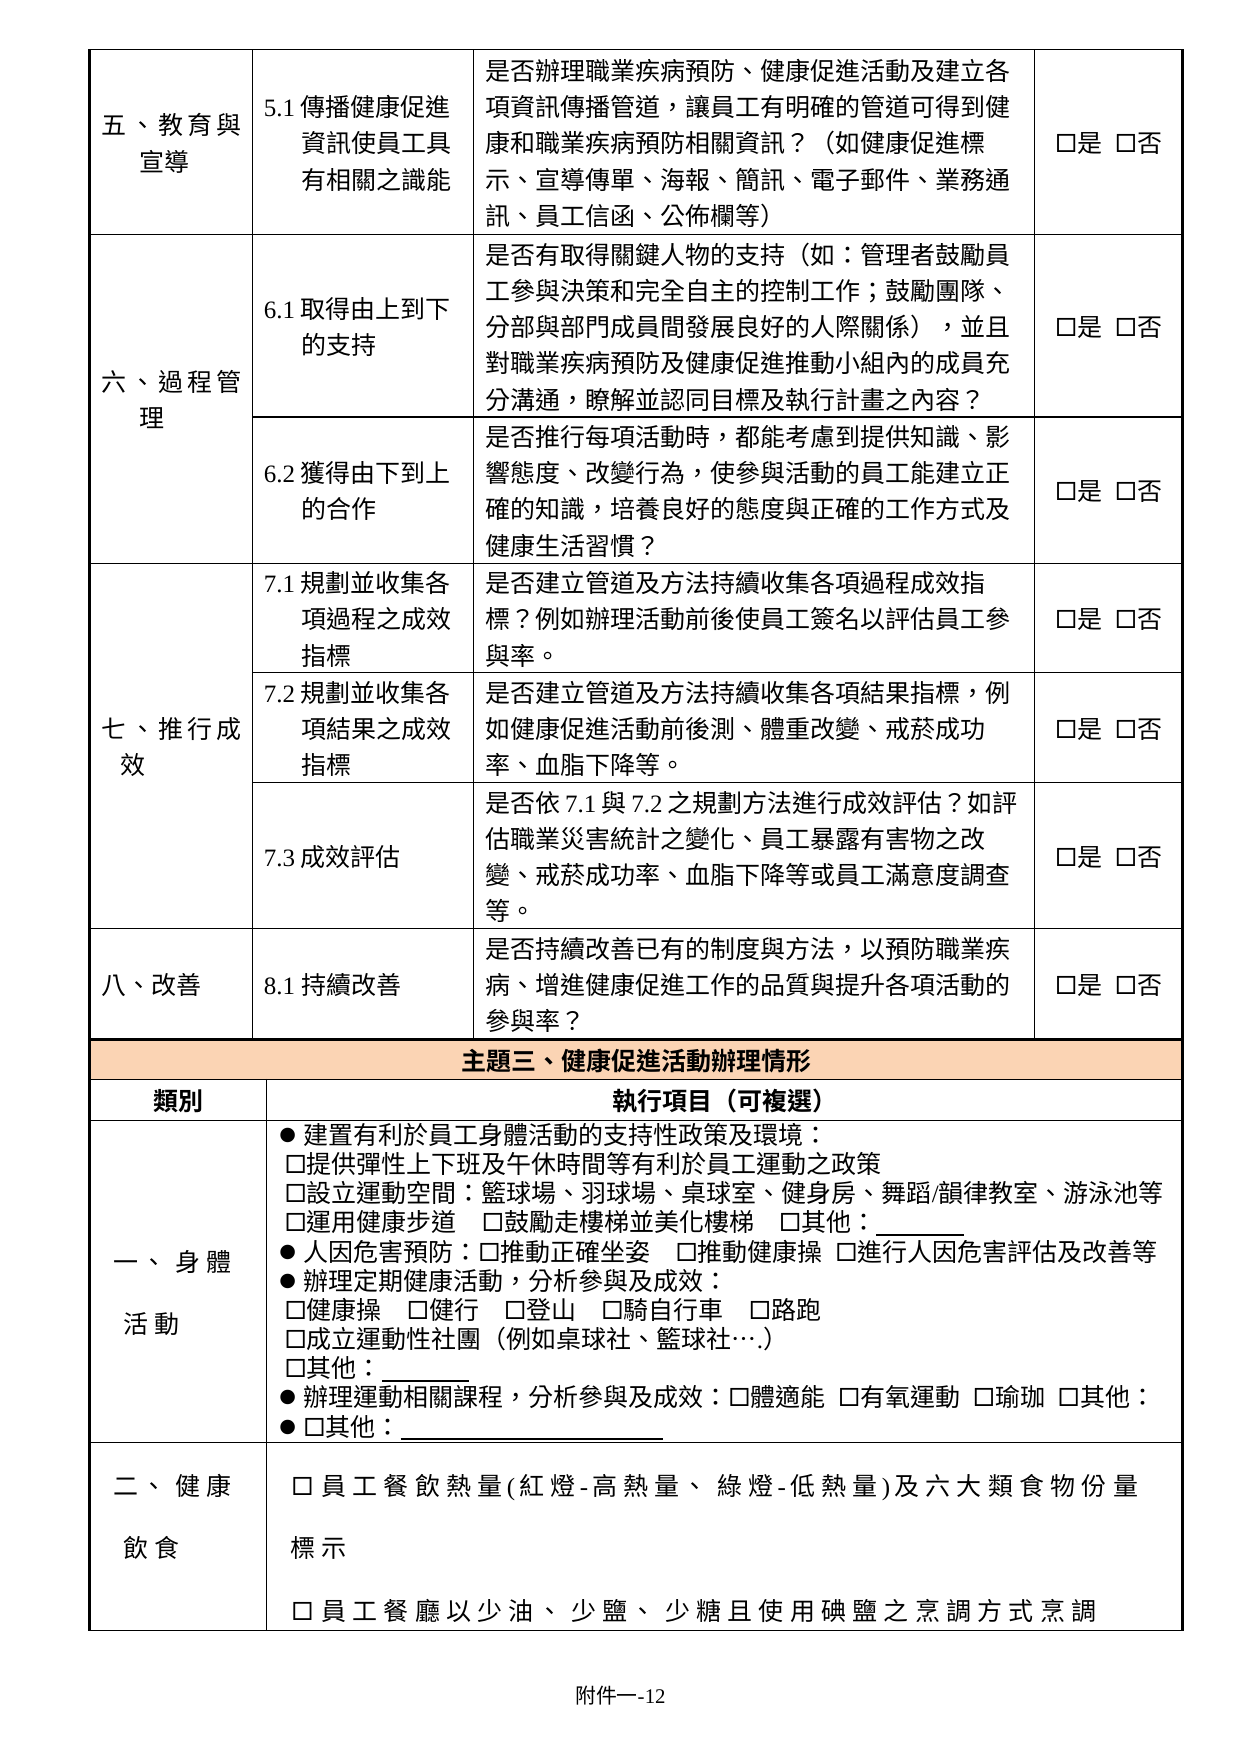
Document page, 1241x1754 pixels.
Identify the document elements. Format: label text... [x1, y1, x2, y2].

table_cell 7.2規劃並收集各項結果之成效指標 [253, 673, 473, 782]
table_cell 是否推行每項活動時，都能考慮到提供知識、影響態度、改變行為，使參與活動的員工能建立正確的知識，培養良好的態度與正確的工作方式及健康生活習慣？ [474, 418, 1034, 562]
table_cell 五、教育與宣導 [91, 50, 252, 234]
table_cell 是 否 [1035, 673, 1181, 782]
table_cell 7.3成效評估 [253, 783, 473, 928]
table_cell 是否辦理職業疾病預防、健康促進活動及建立各項資訊傳播管道，讓員工有明確的管道可得到健康和職業疾病預防相關資訊？（如健康促進標示、宣導傳單、海報、簡訊、電子郵件、業務通訊、員工信函、公佈欄等） [474, 50, 1034, 234]
table_cell 7.1規劃並收集各項過程之成效指標 [253, 564, 473, 672]
table_cell 主題三、健康促進活動辦理情形 [91, 1041, 1181, 1079]
table_cell 七、推行成效 [91, 564, 252, 928]
table_cell 二、健康飲食 [91, 1443, 266, 1630]
table_cell 建置有利於員工身體活動的支持性政策及環境： 提供彈性上下班及午休時間等有利於員工運動之政策 設立運動空間：籃球場、羽球場、桌球室、健身房、舞蹈/韻律教室、游泳池等 運用健康步道 鼓勵走樓梯並美化樓梯 其他： 人因危害預防：推動正確坐姿 推動健康操 進行人因危害評估及改善等 辦理定期健康活動，分析參與及成效： 健康操 健行 登山 騎自行車 路跑 成立運動性社團（例如桌球社、籃球社….） 其他： 辦理運動相關課程，分析參與及成效：體適能 有氧運動 瑜珈 其他： 其他： [267, 1121, 1181, 1442]
table_cell 是否持續改善已有的制度與方法，以預防職業疾病、增進健康促進工作的品質與提升各項活動的參與率？ [474, 929, 1034, 1038]
table_cell 5.1傳播健康促進資訊使員工具有相關之識能 [253, 50, 473, 234]
table_cell 是 否 [1035, 929, 1181, 1038]
table_cell 是否建立管道及方法持續收集各項結果指標，例如健康促進活動前後測、體重改變、戒菸成功率、血脂下降等。 [474, 673, 1034, 782]
table_cell 是 否 [1035, 564, 1181, 672]
table_cell 是否有取得關鍵人物的支持（如：管理者鼓勵員工參與決策和完全自主的控制工作；鼓勵團隊、分部與部門成員間發展良好的人際關係），並且對職業疾病預防及健康促進推動小組內的成員充分溝通，瞭解並認同目標及執行計畫之內容？ [474, 235, 1034, 416]
table_cell 是否建立管道及方法持續收集各項過程成效指標？例如辦理活動前後使員工簽名以評估員工參與率。 [474, 564, 1034, 672]
table_cell 6.1取得由上到下的支持 [253, 235, 473, 416]
table_cell 是 否 [1035, 50, 1181, 234]
table_cell 8.1 持續改善 [253, 929, 473, 1038]
table_cell 員工餐飲熱量(紅燈-高熱量、綠燈-低熱量)及六大類食物份量標示 員工餐廳以少油、少鹽、少糖且使用碘鹽之烹調方式烹調 [267, 1443, 1181, 1630]
table_cell 是 否 [1035, 235, 1181, 416]
table_cell 6.2獲得由下到上的合作 [253, 418, 473, 562]
table_cell 是否依7.1與7.2之規劃方法進行成效評估？如評估職業災害統計之變化、員工暴露有害物之改變、戒菸成功率、血脂下降等或員工滿意度調查等。 [474, 783, 1034, 928]
table_cell 是 否 [1035, 783, 1181, 928]
table_cell 類別 [91, 1080, 266, 1120]
table_cell 執行項目（可複選） [267, 1080, 1181, 1120]
table_cell 一、身體活動 [91, 1121, 266, 1442]
table_cell 八、改善 [91, 929, 252, 1038]
table_cell 是 否 [1035, 418, 1181, 562]
table_cell 六、過程管理 [91, 235, 252, 562]
